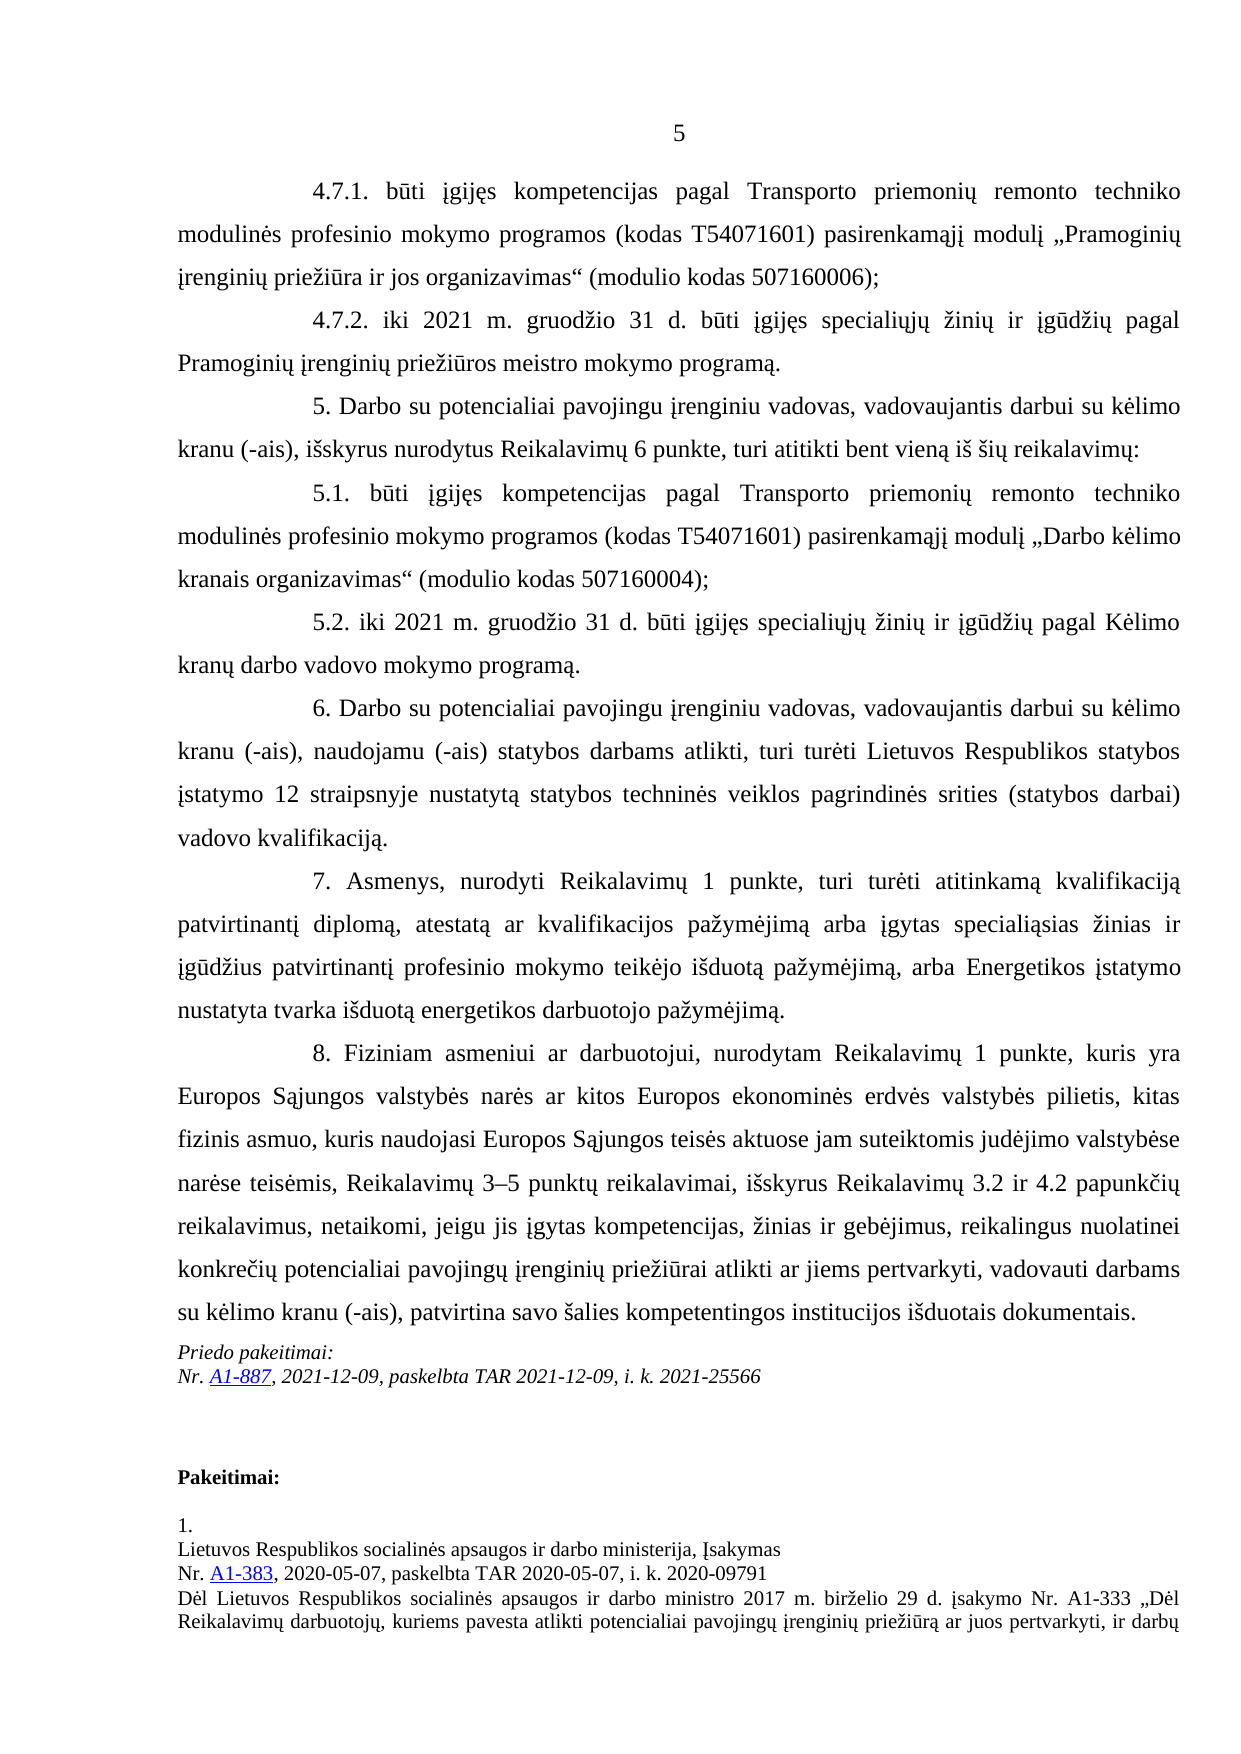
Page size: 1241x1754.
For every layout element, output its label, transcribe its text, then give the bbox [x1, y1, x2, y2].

text Nr. A1-383, 2020-05-07, paskelbta TAR 2020-05-07, i. k. 2020-09791 [177, 1561, 1181, 1585]
text 1. [177, 1513, 1181, 1537]
text Lietuvos Respublikos socialinės apsaugos ir darbo ministerija, Įsakymas [177, 1537, 1181, 1561]
text 4.7.2. iki 2021 m. gruodžio 31 d. būti įgijęs specialiųjų žinių ir įgūdžių pagal Pramoginių įrenginių priežiūros meistro mokymo programą. [177, 305, 1181, 377]
text 5. Darbo su potencialiai pavojingu įrenginiu vadovas, vadovaujantis darbui su kėlimo kranu (-ais), išskyrus nurodytus Reikalavimų 6 punkte, turi atitikti bent vieną iš šių reikalavimų: [177, 391, 1181, 463]
text Nr. A1-887, 2021-12-09, paskelbta TAR 2021-12-09, i. k. 2021-25566 [177, 1364, 1181, 1388]
text 5.1. būti įgijęs kompetencijas pagal Transporto priemonių remonto techniko modulinės profesinio mokymo programos (kodas T54071601) pasirenkamąjį modulį „Darbo kėlimo kranais organizavimas“ (modulio kodas 507160004); [177, 478, 1181, 593]
text 4.7.1. būti įgijęs kompetencijas pagal Transporto priemonių remonto techniko modulinės profesinio mokymo programos (kodas T54071601) pasirenkamąjį modulį „Pramoginių įrenginių priežiūra ir jos organizavimas“ (modulio kodas 507160006); [177, 176, 1181, 291]
text 5.2. iki 2021 m. gruodžio 31 d. būti įgijęs specialiųjų žinių ir įgūdžių pagal Kėlimo kranų darbo vadovo mokymo programą. [177, 607, 1181, 679]
text Pakeitimai: [177, 1465, 1181, 1489]
text Priedo pakeitimai: [177, 1340, 1181, 1364]
text Dėl Lietuvos Respublikos socialinės apsaugos ir darbo ministro 2017 m. birželio 29 d. įsakymo Nr. A1-333 „Dėl Reikalavimų darbuotojų, kuriems pavesta atlikti potencialiai pavojingų įrenginių priežiūrą ar juos pertvarkyti, ir darbų [177, 1585, 1181, 1633]
text 7. Asmenys, nurodyti Reikalavimų 1 punkte, turi turėti atitinkamą kvalifikaciją patvirtinantį diplomą, atestatą ar kvalifikacijos pažymėjimą arba įgytas specialiąsias žinias ir įgūdžius patvirtinantį profesinio mokymo teikėjo išduotą pažymėjimą, arba Energetikos įstatymo nustatyta tvarka išduotą energetikos darbuotojo pažymėjimą. [177, 866, 1181, 1024]
text 8. Fiziniam asmeniui ar darbuotojui, nurodytam Reikalavimų 1 punkte, kuris yra Europos Sąjungos valstybės narės ar kitos Europos ekonominės erdvės valstybės pilietis, kitas fizinis asmuo, kuris naudojasi Europos Sąjungos teisės aktuose jam suteiktomis judėjimo valstybėse narėse teisėmis, Reikalavimų 3–5 punktų reikalavimai, išskyrus Reikalavimų 3.2 ir 4.2 papunkčių reikalavimus, netaikomi, jeigu jis įgytas kompetencijas, žinias ir gebėjimus, reikalingus nuolatinei konkrečių potencialiai pavojingų įrenginių priežiūrai atlikti ar jiems pertvarkyti, vadovauti darbams su kėlimo kranu (‑ais), patvirtina savo šalies kompetentingos institucijos išduotais dokumentais. [177, 1038, 1181, 1326]
text 6. Darbo su potencialiai pavojingu įrenginiu vadovas, vadovaujantis darbui su kėlimo kranu (-ais), naudojamu (-ais) statybos darbams atlikti, turi turėti Lietuvos Respublikos statybos įstatymo 12 straipsnyje nustatytą statybos techninės veiklos pagrindinės srities (statybos darbai) vadovo kvalifikaciją. [177, 693, 1181, 851]
